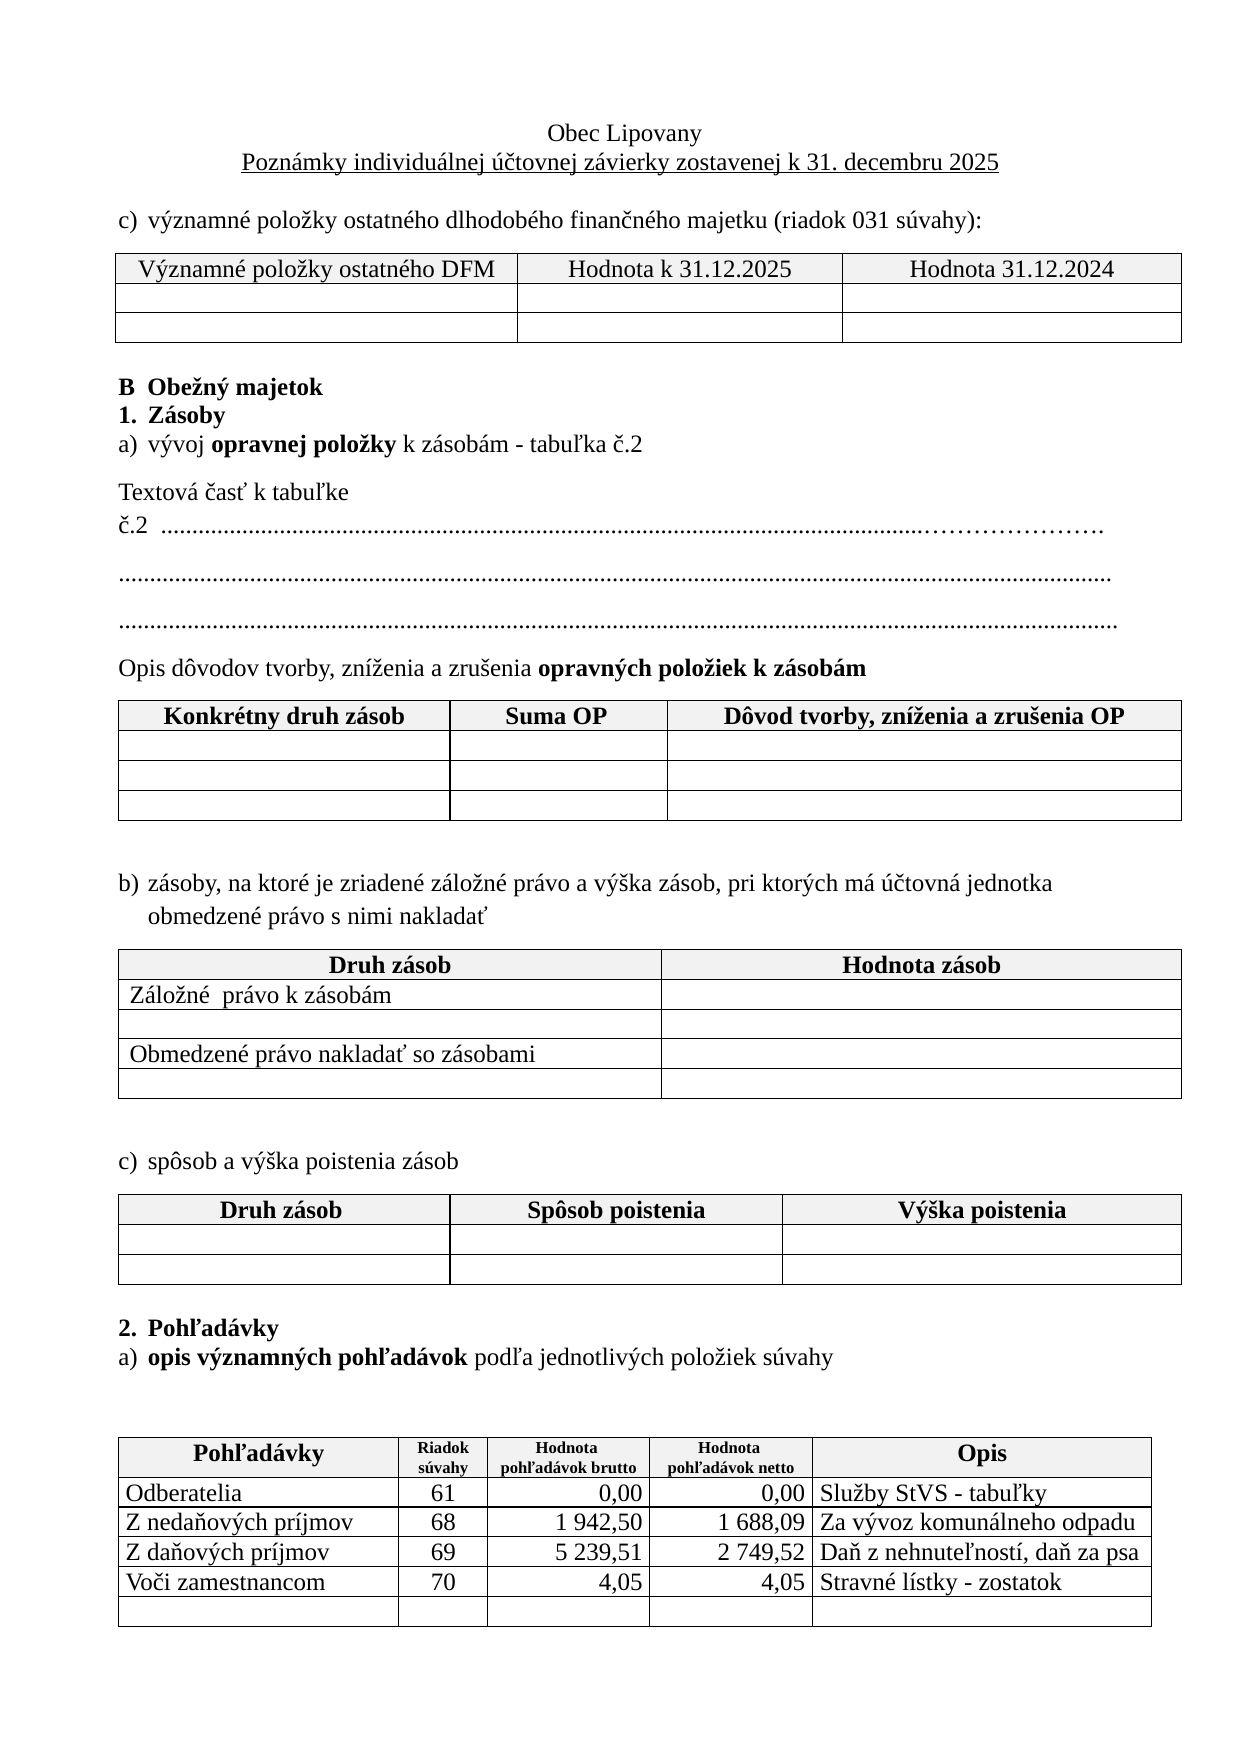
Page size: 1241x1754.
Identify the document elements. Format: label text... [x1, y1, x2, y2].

table_cell [116, 313, 517, 342]
list zásoby, na ktoré je zriadené záložné právo a výška zásob, pri ktorých má účtovná jednotka obmedzené právo s nimi nakladať [118, 868, 1122, 930]
list významné položky ostatného dlhodobého finančného majetku (riadok 031 súvahy): [118, 205, 1122, 234]
table_header Spôsob poistenia [451, 1195, 782, 1224]
table_cell 0,00 [488, 1478, 649, 1506]
table_header Druh zásob [119, 950, 661, 979]
table_cell [119, 1225, 449, 1254]
table_cell 1 688,09 [650, 1508, 812, 1536]
table_cell [119, 1010, 661, 1038]
table_cell [488, 1597, 649, 1626]
table_cell Z daňových príjmov [119, 1537, 398, 1566]
table_header Výška poistenia [783, 1195, 1181, 1224]
table_cell [451, 1225, 782, 1254]
table_header Hodnota pohľadávok brutto [488, 1438, 649, 1477]
table_cell 2 749,52 [650, 1537, 812, 1566]
text Textová časť k tabuľke č.2 ..........................................................................................................................…………………. [118, 477, 1122, 539]
table_cell [451, 791, 667, 819]
table_cell 68 [399, 1508, 487, 1536]
table_cell [518, 313, 842, 342]
table_cell 61 [399, 1478, 487, 1506]
table_cell Obmedzené právo nakladať so zásobami [119, 1039, 661, 1068]
table_cell [843, 313, 1181, 342]
table_cell [116, 284, 517, 312]
table_cell 70 [399, 1567, 487, 1596]
table_cell [662, 980, 1181, 1008]
table_cell Daň z nehnuteľností, daň za psa [813, 1537, 1151, 1566]
table_cell Z nedaňových príjmov [119, 1508, 398, 1536]
table_cell [451, 731, 667, 760]
list spôsob a výška poistenia zásob [118, 1146, 1122, 1175]
table_cell [518, 284, 842, 312]
table_header Významné položky ostatného DFM [116, 254, 517, 282]
list Zásoby [118, 401, 1122, 429]
table_header Hodnota pohľadávok netto [650, 1438, 812, 1477]
table_cell [843, 284, 1181, 312]
table_header Hodnota zásob [662, 950, 1181, 979]
text ............................................................................................................................................................... [118, 558, 1122, 586]
table_header Suma OP [451, 701, 667, 730]
table_cell 4,05 [650, 1567, 812, 1596]
table_header Druh zásob [119, 1195, 449, 1224]
table_cell [668, 731, 1181, 760]
list vývoj opravnej položky k zásobám - tabuľka č.2 [118, 429, 1122, 458]
table_header Riadok súvahy [399, 1438, 487, 1477]
text B Obežný majetok [118, 372, 1122, 401]
table_cell 0,00 [650, 1478, 812, 1506]
table_cell 69 [399, 1537, 487, 1566]
table_header Pohľadávky [119, 1438, 398, 1477]
table_cell [662, 1010, 1181, 1038]
table_cell [783, 1225, 1181, 1254]
table_cell Odberatelia [119, 1478, 398, 1506]
table_cell Záložné právo k zásobám [119, 980, 661, 1008]
table_cell [783, 1255, 1181, 1283]
table_cell [119, 1255, 449, 1283]
table_header Dôvod tvorby, zníženia a zrušenia OP [668, 701, 1181, 730]
list opis významných pohľadávok podľa jednotlivých položiek súvahy [118, 1342, 1122, 1371]
table_cell Za vývoz komunálneho odpadu [813, 1508, 1151, 1536]
table_cell [119, 1069, 661, 1098]
table_cell [451, 1255, 782, 1283]
table_cell Stravné lístky - zostatok [813, 1567, 1151, 1596]
table_header Hodnota 31.12.2024 [843, 254, 1181, 282]
table_cell [119, 791, 449, 819]
table_header Hodnota k 31.12.2025 [518, 254, 842, 282]
table_cell 1 942,50 [488, 1508, 649, 1536]
table_cell [662, 1039, 1181, 1068]
table_header Konkrétny druh zásob [119, 701, 449, 730]
table_cell [668, 791, 1181, 819]
text Opis dôvodov tvorby, zníženia a zrušenia opravných položiek k zásobám [118, 653, 1122, 682]
table_cell Voči zamestnancom [119, 1567, 398, 1596]
table_cell 5 239,51 [488, 1537, 649, 1566]
table_cell [399, 1597, 487, 1626]
table_cell [813, 1597, 1151, 1626]
text ................................................................................................................................................................ [118, 605, 1122, 634]
table_cell [119, 761, 449, 790]
table_cell [650, 1597, 812, 1626]
table_cell Služby StVS - tabuľky [813, 1478, 1151, 1506]
table_cell [119, 731, 449, 760]
table_header Opis [813, 1438, 1151, 1477]
list Pohľadávky [118, 1313, 1122, 1342]
table_cell [119, 1597, 398, 1626]
table_cell 4,05 [488, 1567, 649, 1596]
table_cell [662, 1069, 1181, 1098]
table_cell [668, 761, 1181, 790]
table_cell [451, 761, 667, 790]
